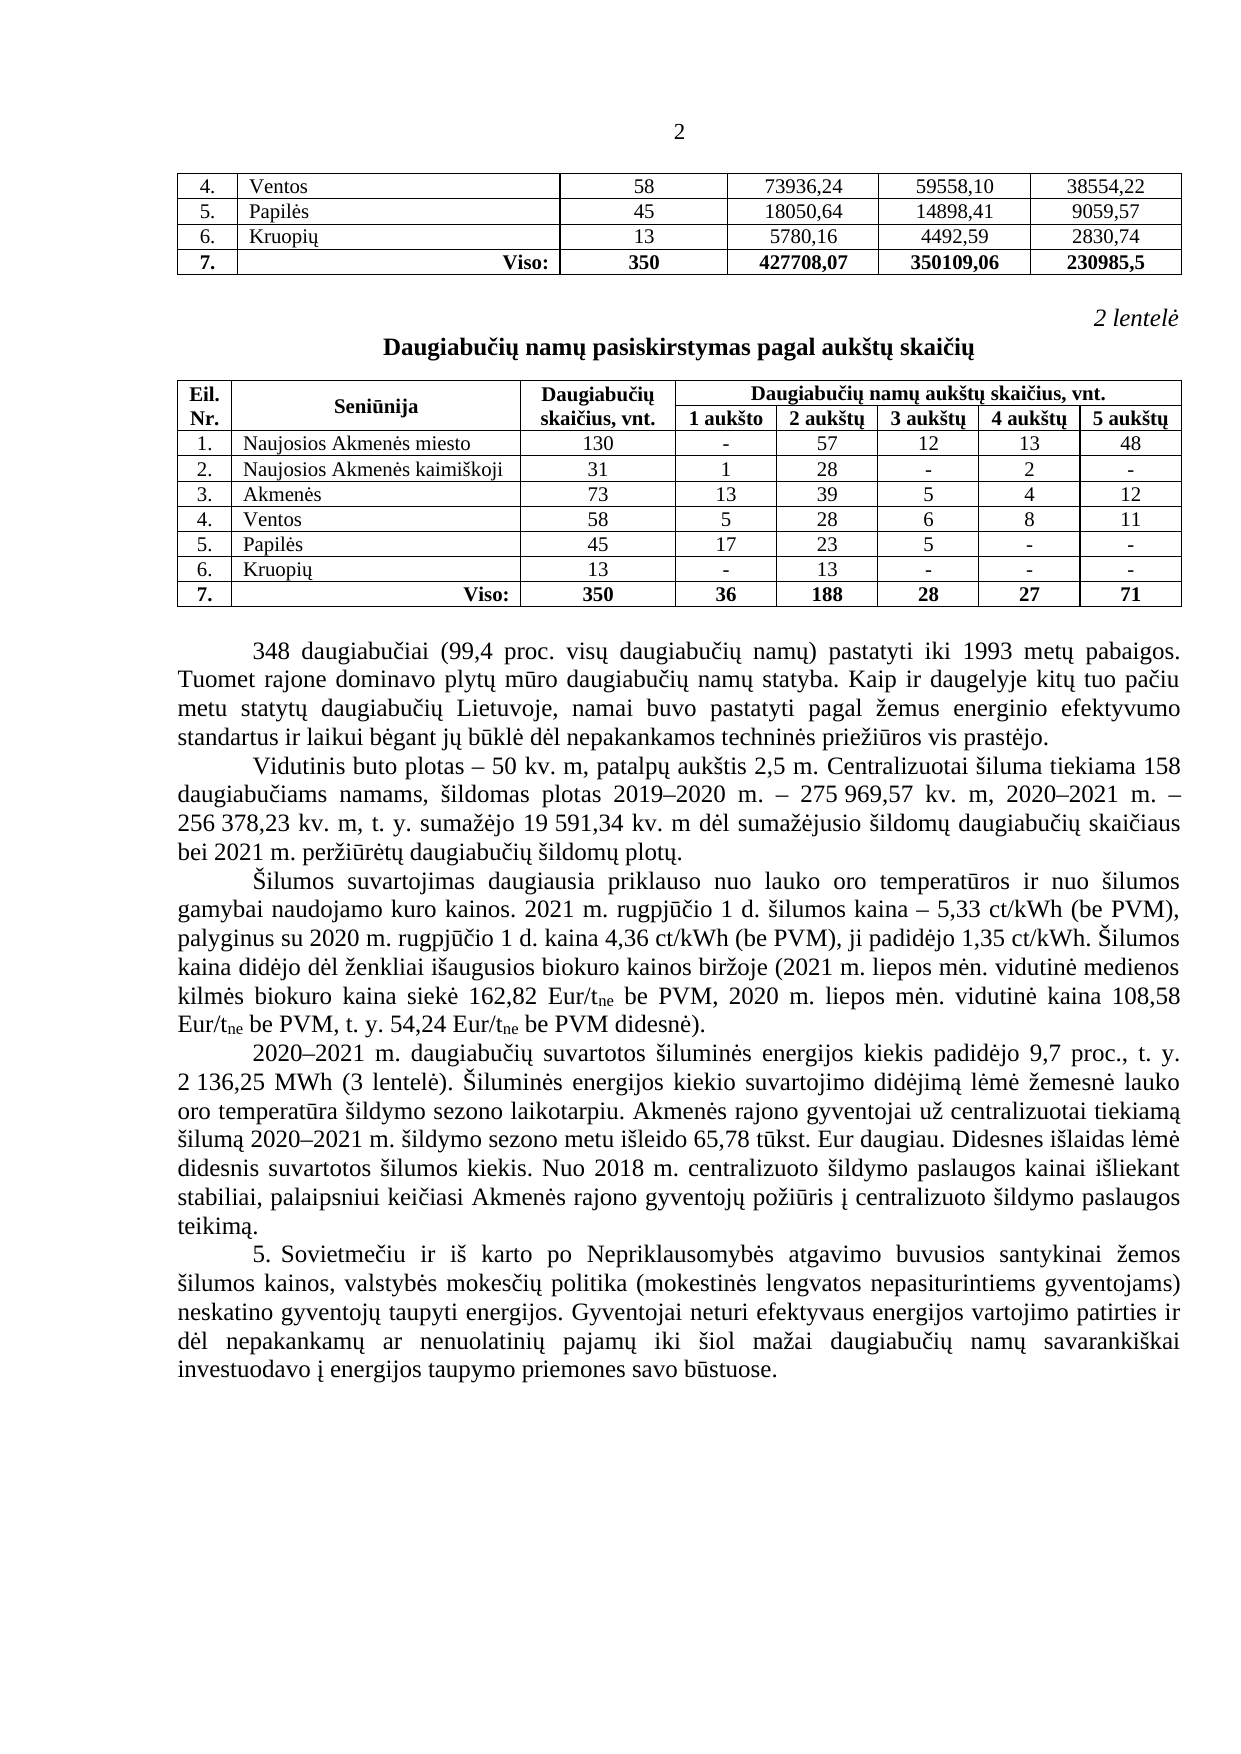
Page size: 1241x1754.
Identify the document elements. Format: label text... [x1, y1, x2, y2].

table_cell Papilės [232, 532, 520, 556]
table_cell 3. [178, 482, 231, 506]
table_cell 350109,06 [879, 250, 1030, 274]
table_cell 9059,57 [1031, 199, 1181, 223]
table_cell 48 [1081, 431, 1181, 455]
table_cell 5. [178, 532, 231, 556]
table_cell 7. [178, 250, 237, 274]
table_cell 7. [178, 582, 231, 606]
table_header Daugiabučių skaičius, vnt. [521, 381, 675, 430]
table_cell 2830,74 [1031, 225, 1181, 248]
table_cell 427708,07 [728, 250, 878, 274]
table_cell 45 [521, 532, 675, 556]
table_cell 28 [777, 456, 877, 481]
table_cell 230985,5 [1031, 250, 1181, 274]
table_header Seniūnija [232, 381, 520, 430]
table_header Eil. Nr. [178, 381, 231, 430]
table_cell 27 [979, 582, 1079, 606]
table_cell - [1081, 557, 1181, 581]
table_cell 45 [561, 199, 727, 223]
table_cell 23 [777, 532, 877, 556]
table_cell 13 [777, 557, 877, 581]
table_cell 350 [521, 582, 675, 606]
table_cell 31 [521, 456, 675, 481]
text 2020–2021 m. daugiabučių suvartotos šiluminės energijos kiekis padidėjo 9,7 proc., t. y. 2 136,25 MWh (3 lentelė). Šiluminės energijos kiekio suvartojimo didėjimą lėmė žemesnė lauko oro temperatūra šildymo sezono laikotarpiu. Akmenės rajono gyventojai už centralizuotai tiekiamą šilumą 2020–2021 m. šildymo sezono metu išleido 65,78 tūkst. Eur daugiau. Didesnes išlaidas lėmė didesnis suvartotos šilumos kiekis. Nuo 2018 m. centralizuoto šildymo paslaugos kainai išliekant stabiliai, palaipsniui keičiasi Akmenės rajono gyventojų požiūris į centralizuoto šildymo paslaugos teikimą. [177, 1038, 1181, 1239]
table_cell 13 [521, 557, 675, 581]
text 348 daugiabučiai (99,4 proc. visų daugiabučių namų) pastatyti iki 1993 metų pabaigos. Tuomet rajone dominavo plytų mūro daugiabučių namų statyba. Kaip ir daugelyje kitų tuo pačiu metu statytų daugiabučių Lietuvoje, namai buvo pastatyti pagal žemus energinio efektyvumo standartus ir laikui bėgant jų būklė dėl nepakankamos techninės priežiūros vis prastėjo. [177, 636, 1181, 751]
text 5. Sovietmečiu ir iš karto po Nepriklausomybės atgavimo buvusios santykinai žemos šilumos kainos, valstybės mokesčių politika (mokestinės lengvatos nepasiturintiems gyventojams) neskatino gyventojų taupyti energijos. Gyventojai neturi efektyvaus energijos vartojimo patirties ir dėl nepakankamų ar nenuolatinių pajamų iki šiol mažai daugiabučių namų savarankiškai investuodavo į energijos taupymo priemones savo būstuose. [177, 1239, 1181, 1383]
table_cell Akmenės [232, 482, 520, 506]
table_cell Ventos [238, 174, 559, 198]
table_cell 5780,16 [728, 225, 878, 248]
table_cell 58 [521, 507, 675, 531]
table_cell 6. [178, 225, 237, 248]
text Daugiabučių namų pasiskirstymas pagal aukštų skaičių [177, 332, 1181, 361]
table_cell 5 [676, 507, 776, 531]
table_cell 57 [777, 431, 877, 455]
table_cell - [676, 431, 776, 455]
table_cell 73936,24 [728, 174, 878, 198]
table_cell 73 [521, 482, 675, 506]
table_cell Naujosios Akmenės kaimiškoji [232, 456, 520, 481]
table_cell Naujosios Akmenės miesto [232, 431, 520, 455]
table_cell 5 [878, 532, 978, 556]
table_cell 12 [878, 431, 978, 455]
table_cell - [979, 557, 1079, 581]
table_cell 6. [178, 557, 231, 581]
table_cell - [1081, 456, 1181, 481]
table_cell 28 [878, 582, 978, 606]
table_cell 8 [979, 507, 1079, 531]
table_cell 11 [1081, 507, 1181, 531]
table_cell Kruopių [232, 557, 520, 581]
table_cell 1 aukšto [676, 406, 776, 430]
table_cell 2 aukštų [777, 406, 877, 430]
table_cell 38554,22 [1031, 174, 1181, 198]
table_cell Ventos [232, 507, 520, 531]
table_cell 130 [521, 431, 675, 455]
table_cell 36 [676, 582, 776, 606]
table_cell 6 [878, 507, 978, 531]
table_cell Papilės [238, 199, 559, 223]
table_cell 13 [676, 482, 776, 506]
table_cell - [676, 557, 776, 581]
table_cell 18050,64 [728, 199, 878, 223]
table_cell 59558,10 [879, 174, 1030, 198]
table_cell 1. [178, 431, 231, 455]
table_cell - [979, 532, 1079, 556]
table_cell 4 aukštų [979, 406, 1079, 430]
table_cell 4. [178, 507, 231, 531]
table_cell 5 [878, 482, 978, 506]
table_cell 1 [676, 456, 776, 481]
table_cell 4492,59 [879, 225, 1030, 248]
table_cell 4. [178, 174, 237, 198]
text Vidutinis buto plotas – 50 kv. m, patalpų aukštis 2,5 m. Centralizuotai šiluma tiekiama 158 daugiabučiams namams, šildomas plotas 2019–2020 m. – 275 969,57 kv. m, 2020–2021 m. – 256 378,23 kv. m, t. y. sumažėjo 19 591,34 kv. m dėl sumažėjusio šildomų daugiabučių skaičiaus bei 2021 m. peržiūrėtų daugiabučių šildomų plotų. [177, 751, 1181, 866]
table_cell 3 aukštų [878, 406, 978, 430]
table_cell 13 [979, 431, 1079, 455]
table_cell 350 [561, 250, 727, 274]
table_header Daugiabučių namų aukštų skaičius, vnt. [676, 381, 1181, 405]
table_cell - [878, 456, 978, 481]
table_cell 2. [178, 456, 231, 481]
table_cell 17 [676, 532, 776, 556]
table_cell 5 aukštų [1081, 406, 1181, 430]
table_cell - [878, 557, 978, 581]
table_cell 12 [1081, 482, 1181, 506]
text Šilumos suvartojimas daugiausia priklauso nuo lauko oro temperatūros ir nuo šilumos gamybai naudojamo kuro kainos. 2021 m. rugpjūčio 1 d. šilumos kaina – 5,33 ct/kWh (be PVM), palyginus su 2020 m. rugpjūčio 1 d. kaina 4,36 ct/kWh (be PVM), ji padidėjo 1,35 ct/kWh. Šilumos kaina didėjo dėl ženkliai išaugusios biokuro kainos biržoje (2021 m. liepos mėn. vidutinė medienos kilmės biokuro kaina siekė 162,82 Eur/tne be PVM, 2020 m. liepos mėn. vidutinė kaina 108,58 Eur/tne be PVM, t. y. 54,24 Eur/tne be PVM didesnė). [177, 866, 1181, 1038]
table_cell 58 [561, 174, 727, 198]
table_cell 188 [777, 582, 877, 606]
table_cell 39 [777, 482, 877, 506]
table_cell 13 [561, 225, 727, 248]
table_cell - [1081, 532, 1181, 556]
table_cell Viso: [232, 582, 520, 606]
table_cell 4 [979, 482, 1079, 506]
table_cell Kruopių [238, 225, 559, 248]
table_cell 5. [178, 199, 237, 223]
table_cell 14898,41 [879, 199, 1030, 223]
table_cell 28 [777, 507, 877, 531]
table_cell Viso: [238, 250, 559, 274]
table_cell 71 [1081, 582, 1181, 606]
table_cell 2 [979, 456, 1079, 481]
text 2 lentelė [177, 303, 1181, 332]
